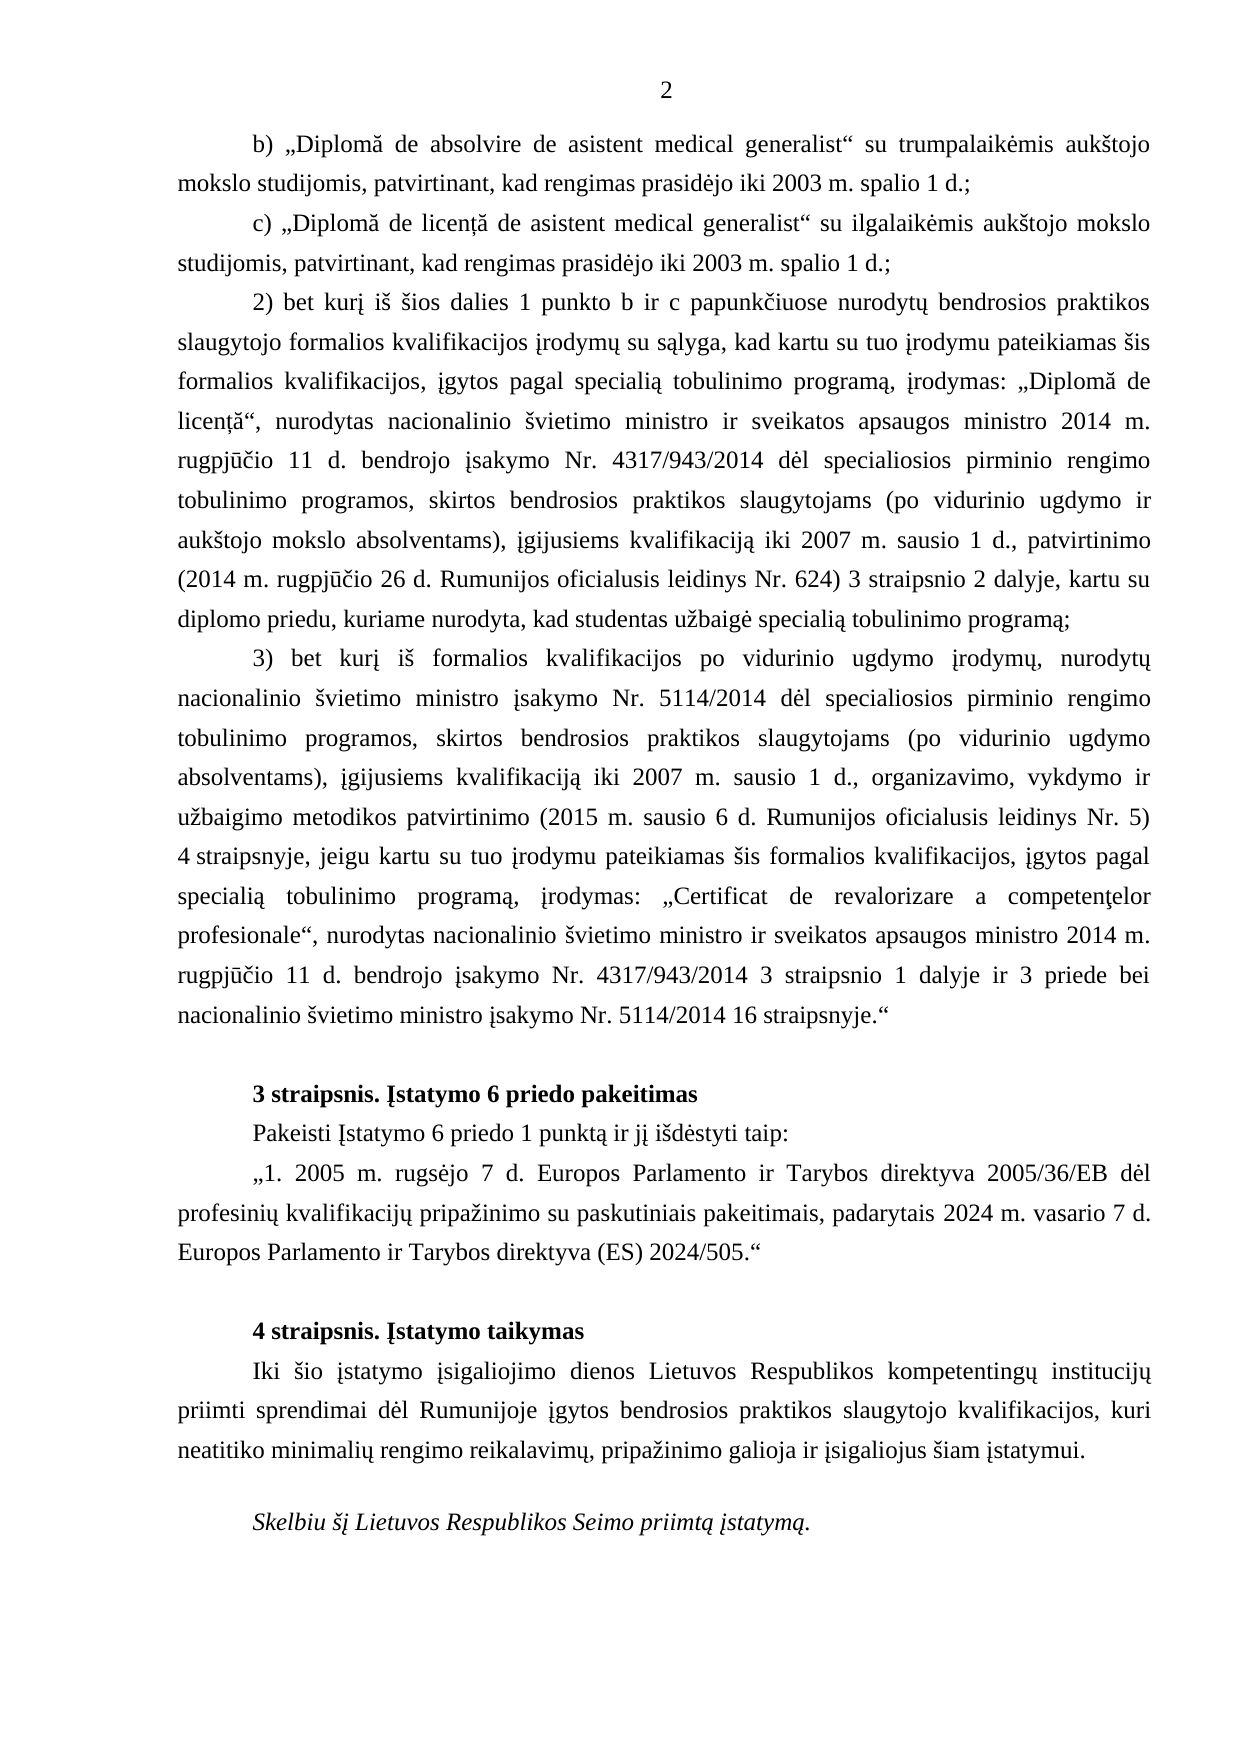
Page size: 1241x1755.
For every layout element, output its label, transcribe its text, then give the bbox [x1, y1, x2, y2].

text „1. 2005 m. rugsėjo 7 d. Europos Parlamento ir Tarybos direktyva 2005/36/EB dėl profesinių kvalifikacijų pripažinimo su paskutiniais pakeitimais, padarytais 2024 m. vasario 7 d. Europos Parlamento ir Tarybos direktyva (ES) 2024/505.“ [177, 1147, 1152, 1266]
text 4 straipsnis. Įstatymo taikymas [177, 1306, 1152, 1345]
text c) „Diplomă de licență de asistent medical generalist“ su ilgalaikėmis aukštojo mokslo studijomis, patvirtinant, kad rengimas prasidėjo iki 2003 m. spalio 1 d.; [177, 197, 1152, 276]
text b) „Diplomă de absolvire de asistent medical generalist“ su trumpalaikėmis aukštojo mokslo studijomis, patvirtinant, kad rengimas prasidėjo iki 2003 m. spalio 1 d.; [177, 118, 1152, 197]
text Pakeisti Įstatymo 6 priedo 1 punktą ir jį išdėstyti taip: [177, 1108, 1152, 1147]
text Skelbiu šį Lietuvos Respublikos Seimo priimtą įstatymą. [177, 1507, 1152, 1536]
text Iki šio įstatymo įsigaliojimo dienos Lietuvos Respublikos kompetentingų institucijų priimti sprendimai dėl Rumunijoje įgytos bendrosios praktikos slaugytojo kvalifikacijos, kuri neatitiko minimalių rengimo reikalavimų, pripažinimo galioja ir įsigaliojus šiam įstatymui. [177, 1345, 1152, 1464]
text 3 straipsnis. Įstatymo 6 priedo pakeitimas [177, 1068, 1152, 1108]
text 2) bet kurį iš šios dalies 1 punkto b ir c papunkčiuose nurodytų bendrosios praktikos slaugytojo formalios kvalifikacijos įrodymų su sąlyga, kad kartu su tuo įrodymu pateikiamas šis formalios kvalifikacijos, įgytos pagal specialią tobulinimo programą, įrodymas: „Diplomă de licență“, nurodytas nacionalinio švietimo ministro ir sveikatos apsaugos ministro 2014 m. rugpjūčio 11 d. bendrojo įsakymo Nr. 4317/943/2014 dėl specialiosios pirminio rengimo tobulinimo programos, skirtos bendrosios praktikos slaugytojams (po vidurinio ugdymo ir aukštojo mokslo absolventams), įgijusiems kvalifikaciją iki 2007 m. sausio 1 d., patvirtinimo (2014 m. rugpjūčio 26 d. Rumunijos oficialusis leidinys Nr. 624) 3 straipsnio 2 dalyje, kartu su diplomo priedu, kuriame nurodyta, kad studentas užbaigė specialią tobulinimo programą; [177, 276, 1152, 633]
text 3) bet kurį iš formalios kvalifikacijos po vidurinio ugdymo įrodymų, nurodytų nacionalinio švietimo ministro įsakymo Nr. 5114/2014 dėl specialiosios pirminio rengimo tobulinimo programos, skirtos bendrosios praktikos slaugytojams (po vidurinio ugdymo absolventams), įgijusiems kvalifikaciją iki 2007 m. sausio 1 d., organizavimo, vykdymo ir užbaigimo metodikos patvirtinimo (2015 m. sausio 6 d. Rumunijos oficialusis leidinys Nr. 5) 4 straipsnyje, jeigu kartu su tuo įrodymu pateikiamas šis formalios kvalifikacijos, įgytos pagal specialią tobulinimo programą, įrodymas: „Certificat de revalorizare a competenţelor profesionale“, nurodytas nacionalinio švietimo ministro ir sveikatos apsaugos ministro 2014 m. rugpjūčio 11 d. bendrojo įsakymo Nr. 4317/943/2014 3 straipsnio 1 dalyje ir 3 priede bei nacionalinio švietimo ministro įsakymo Nr. 5114/2014 16 straipsnyje.“ [177, 633, 1152, 1028]
